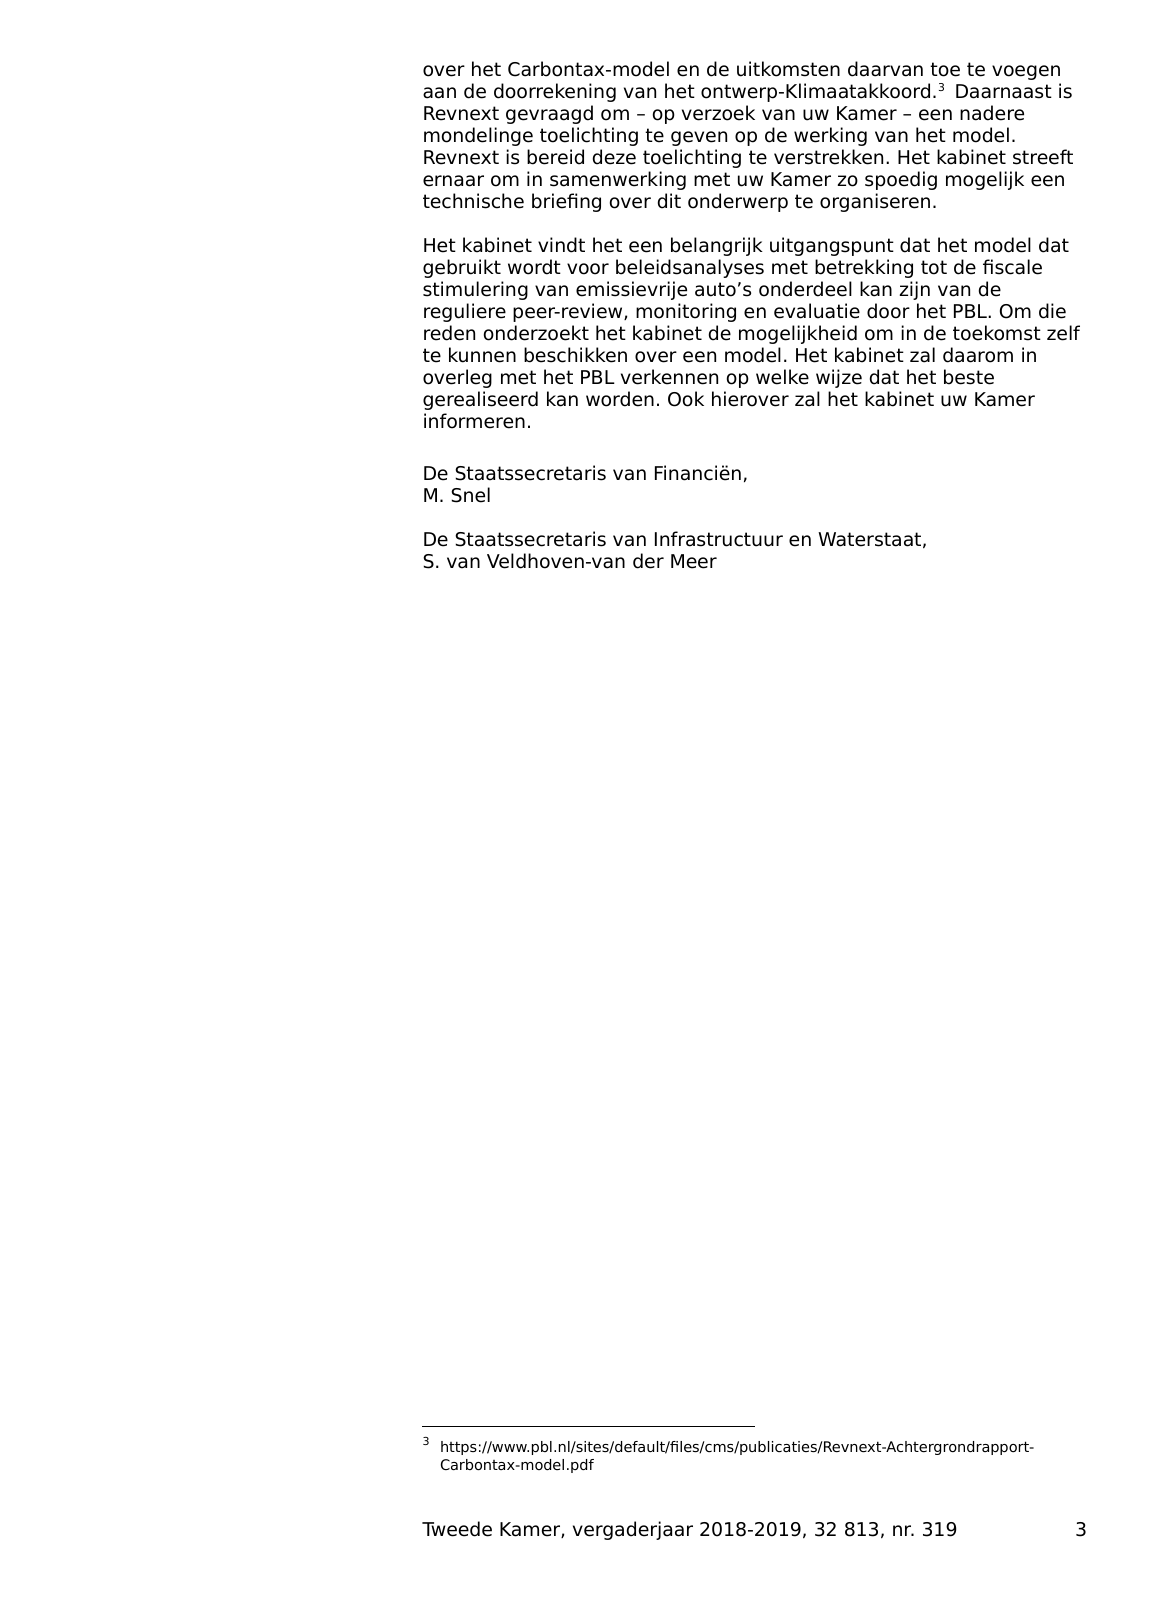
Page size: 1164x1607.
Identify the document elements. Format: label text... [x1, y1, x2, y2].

text De Staatssecretaris van Infrastructuur en Waterstaat, S. van Veldhoven-van der Meer [422, 529, 1087, 573]
text https://www.pbl.nl/sites/default/files/cms/publicaties/Revnext-Achtergrondrapport-Carbontax-model.pdf [422, 1435, 1087, 1474]
text Het kabinet vindt het een belangrijk uitgangspunt dat het model dat gebruikt wordt voor beleidsanalyses met betrekking tot de fiscale stimulering van emissievrije auto’s onderdeel kan zijn van de reguliere peer-review, monitoring en evaluatie door het PBL. Om die reden onderzoekt het kabinet de mogelijkheid om in de toekomst zelf te kunnen beschikken over een model. Het kabinet zal daarom in overleg met het PBL verkennen op welke wijze dat het beste gerealiseerd kan worden. Ook hierover zal het kabinet uw Kamer informeren. [422, 235, 1087, 433]
text De Staatssecretaris van Financiën, M. Snel [422, 463, 1087, 507]
text over het Carbontax-model en de uitkomsten daarvan toe te voegen aan de doorrekening van het ontwerp-Klimaatakkoord. Daarnaast is Revnext gevraagd om – op verzoek van uw Kamer – een nadere mondelinge toelichting te geven op de werking van het model. Revnext is bereid deze toelichting te verstrekken. Het kabinet streeft ernaar om in samenwerking met uw Kamer zo spoedig mogelijk een technische briefing over dit onderwerp te organiseren. [422, 59, 1087, 213]
